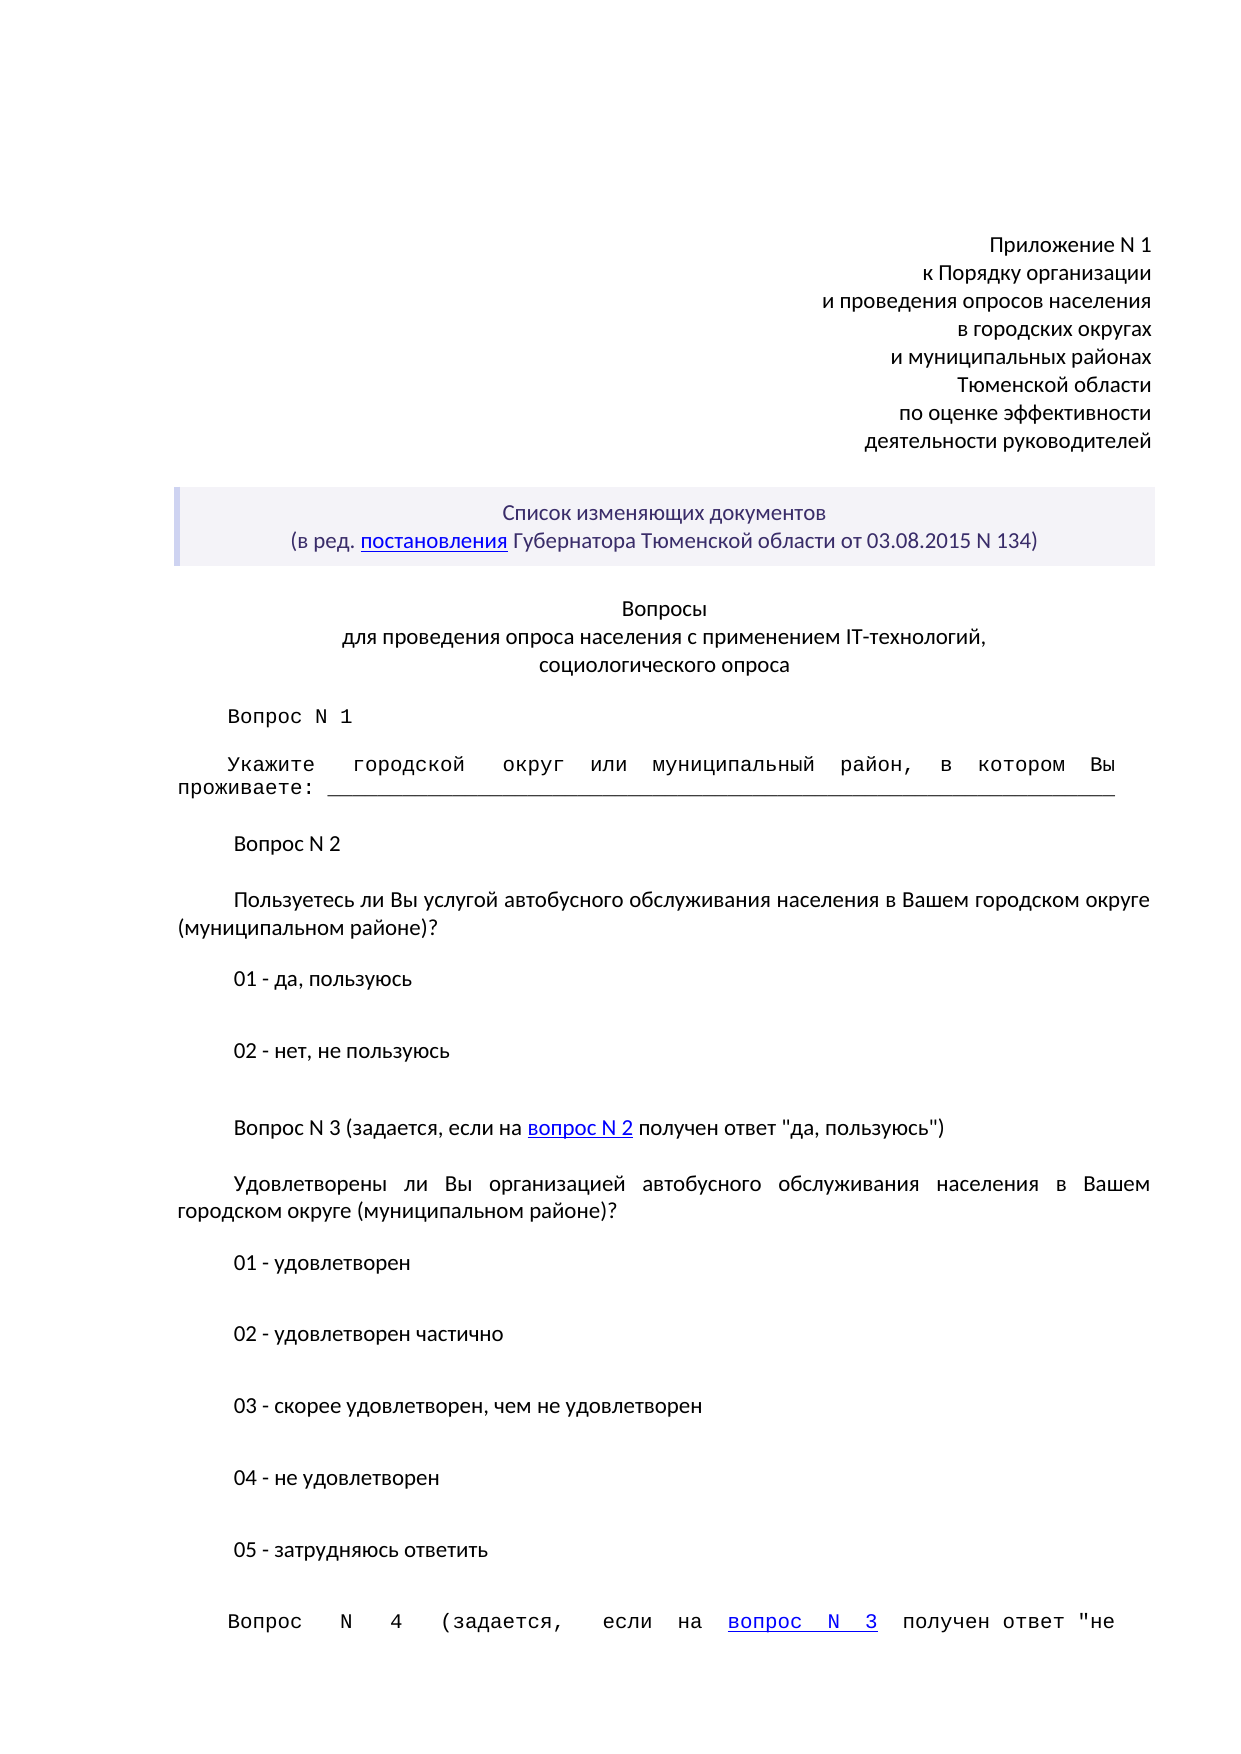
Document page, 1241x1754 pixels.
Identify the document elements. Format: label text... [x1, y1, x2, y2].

text в городских округах [177, 314, 1152, 342]
text Укажите городской округ или муниципальный район, в котором Вы [177, 754, 1152, 777]
text 01 - да, пользуюсь [177, 964, 1152, 992]
text проживаете: _______________________________________________________________ [177, 777, 1152, 801]
text к Порядку организации [177, 258, 1152, 286]
text Пользуетесь ли Вы услугой автобусного обслуживания населения в Вашем городском округе (муниципальном районе)? [177, 885, 1152, 941]
text Вопрос N 2 [177, 829, 1152, 857]
text 05 - затрудняюсь ответить [177, 1535, 1152, 1563]
text социологического опроса [177, 650, 1152, 678]
text Вопрос N 4 (задается, если на вопрос N 3 получен ответ "не [177, 1612, 1152, 1635]
text Вопросы [177, 594, 1152, 622]
text 01 - удовлетворен [177, 1248, 1152, 1276]
text Вопрос N 3 (задается, если на вопрос N 2 получен ответ "да, пользуюсь") [177, 1113, 1152, 1141]
text Тюменской области [177, 370, 1152, 398]
text 04 - не удовлетворен [177, 1463, 1152, 1491]
text и проведения опросов населения [177, 286, 1152, 314]
text по оценке эффективности [177, 398, 1152, 426]
text для проведения опроса населения с применением IT-технологий, [177, 622, 1152, 650]
text 02 - удовлетворен частично [177, 1319, 1152, 1347]
text и муниципальных районах [177, 342, 1152, 370]
text 02 - нет, не пользуюсь [177, 1036, 1152, 1064]
text Приложение N 1 [177, 230, 1152, 258]
text Вопрос N 1 [177, 706, 1152, 730]
table_header Список изменяющих документов (в ред. постановления Губернатора Тюменской области от 03.08.2015 N 134) [180, 487, 1149, 566]
text деятельности руководителей [177, 426, 1152, 454]
text Удовлетворены ли Вы организацией автобусного обслуживания населения в Вашем городском округе (муниципальном районе)? [177, 1169, 1152, 1225]
text 03 - скорее удовлетворен, чем не удовлетворен [177, 1391, 1152, 1419]
